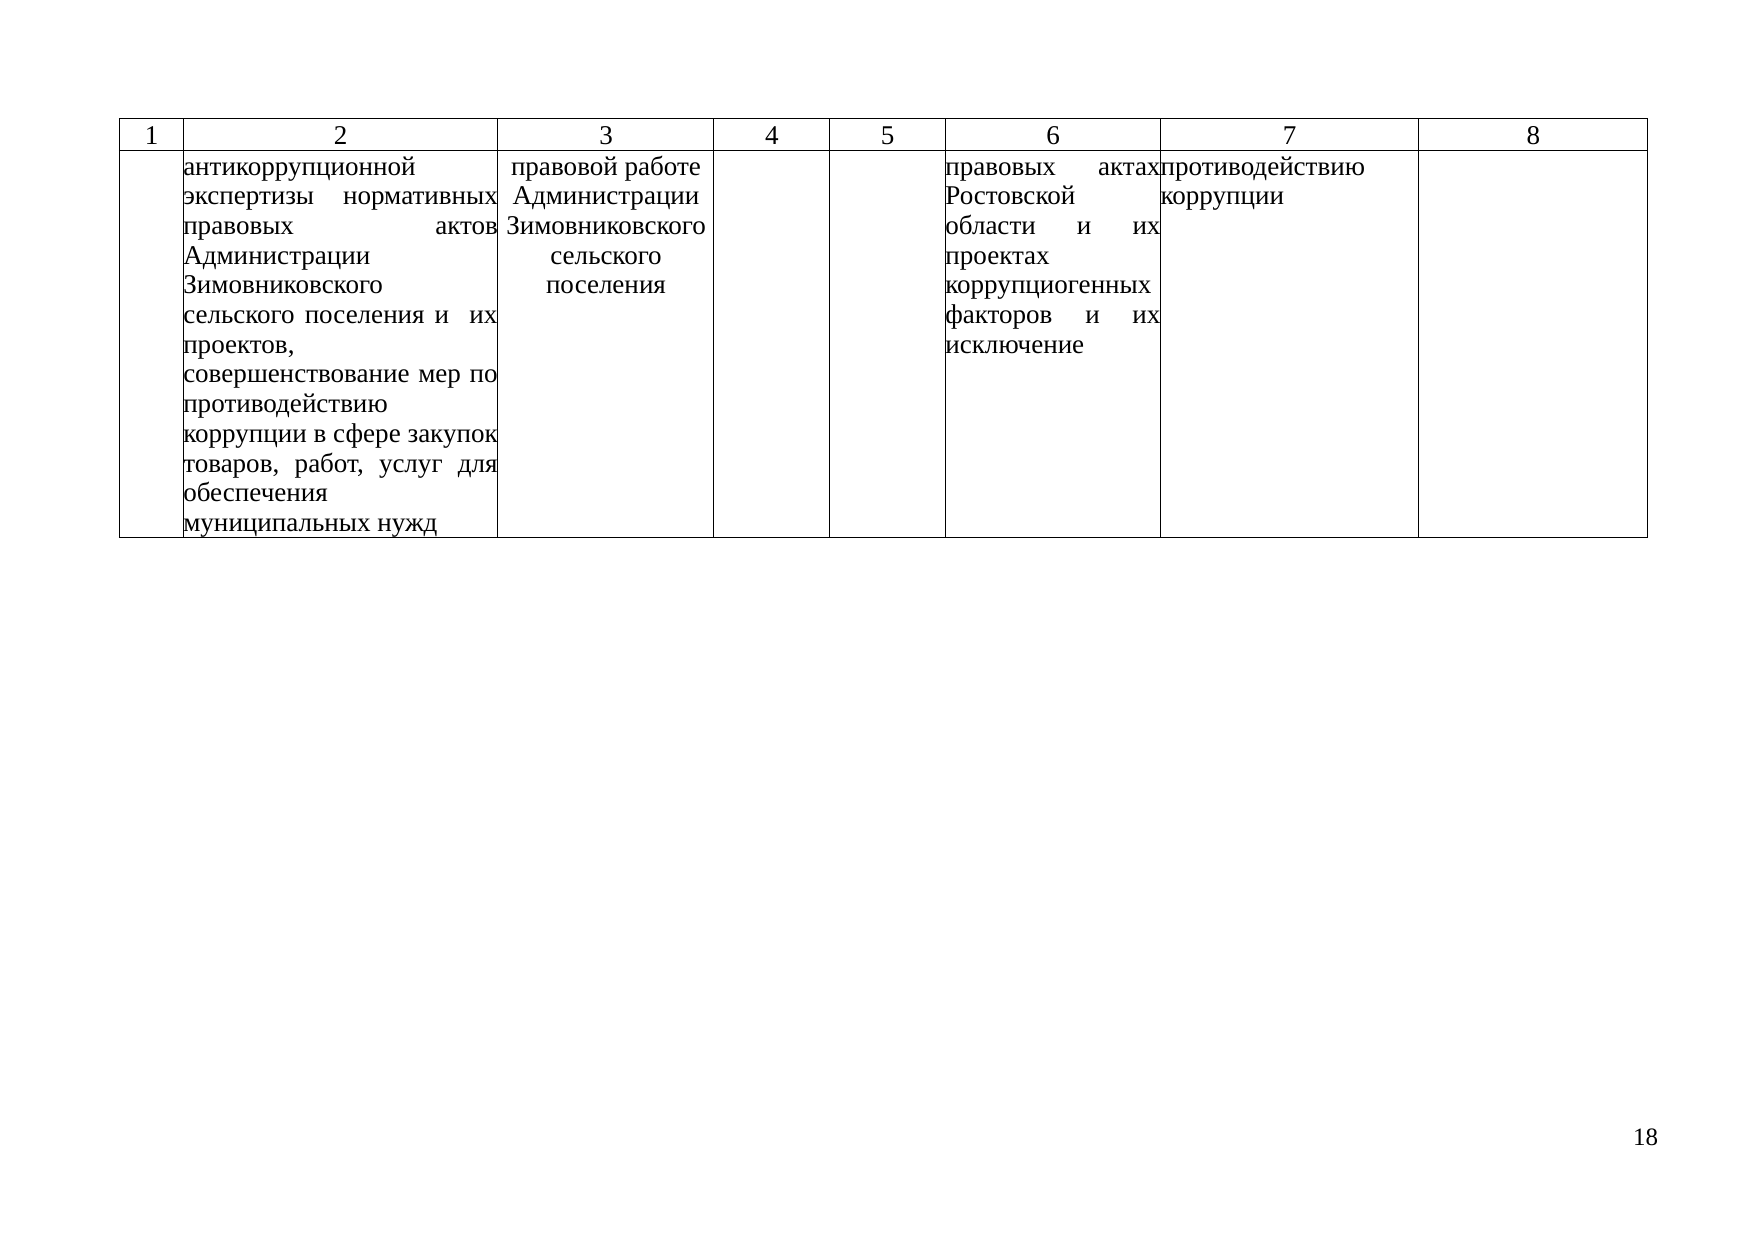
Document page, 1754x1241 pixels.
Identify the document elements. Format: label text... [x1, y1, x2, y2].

table_header 3 [498, 119, 713, 150]
table_cell [120, 151, 183, 537]
table_header 5 [830, 119, 945, 150]
table_header [1653, 118, 1657, 150]
table_header 1 [120, 119, 183, 150]
table_cell антикоррупционной экспертизы нормативных правовых актов Администрации Зимовниковского сельского поселения и их проектов, совершенствование мер по противодействию коррупции в сфере закупок товаров, работ, услуг для обеспечения муниципальных нужд [184, 151, 497, 537]
table_header 8 [1419, 119, 1647, 150]
table_header 7 [1161, 119, 1418, 150]
table_header 2 [184, 119, 497, 150]
table_cell правовой работе Администрации Зимовниковского сельского поселения [498, 151, 713, 537]
table_cell противодействию коррупции [1161, 151, 1418, 537]
table_cell [1648, 150, 1653, 537]
table_cell [1653, 150, 1657, 537]
table_header [1648, 118, 1653, 150]
table_cell правовых актах Ростовской области и их проектах коррупциогенных факторов и их исключение [946, 151, 1160, 537]
table_header 4 [714, 119, 829, 150]
table_header 6 [946, 119, 1160, 150]
table_cell [830, 151, 945, 537]
table_cell [1419, 151, 1647, 537]
table_cell [714, 151, 829, 537]
